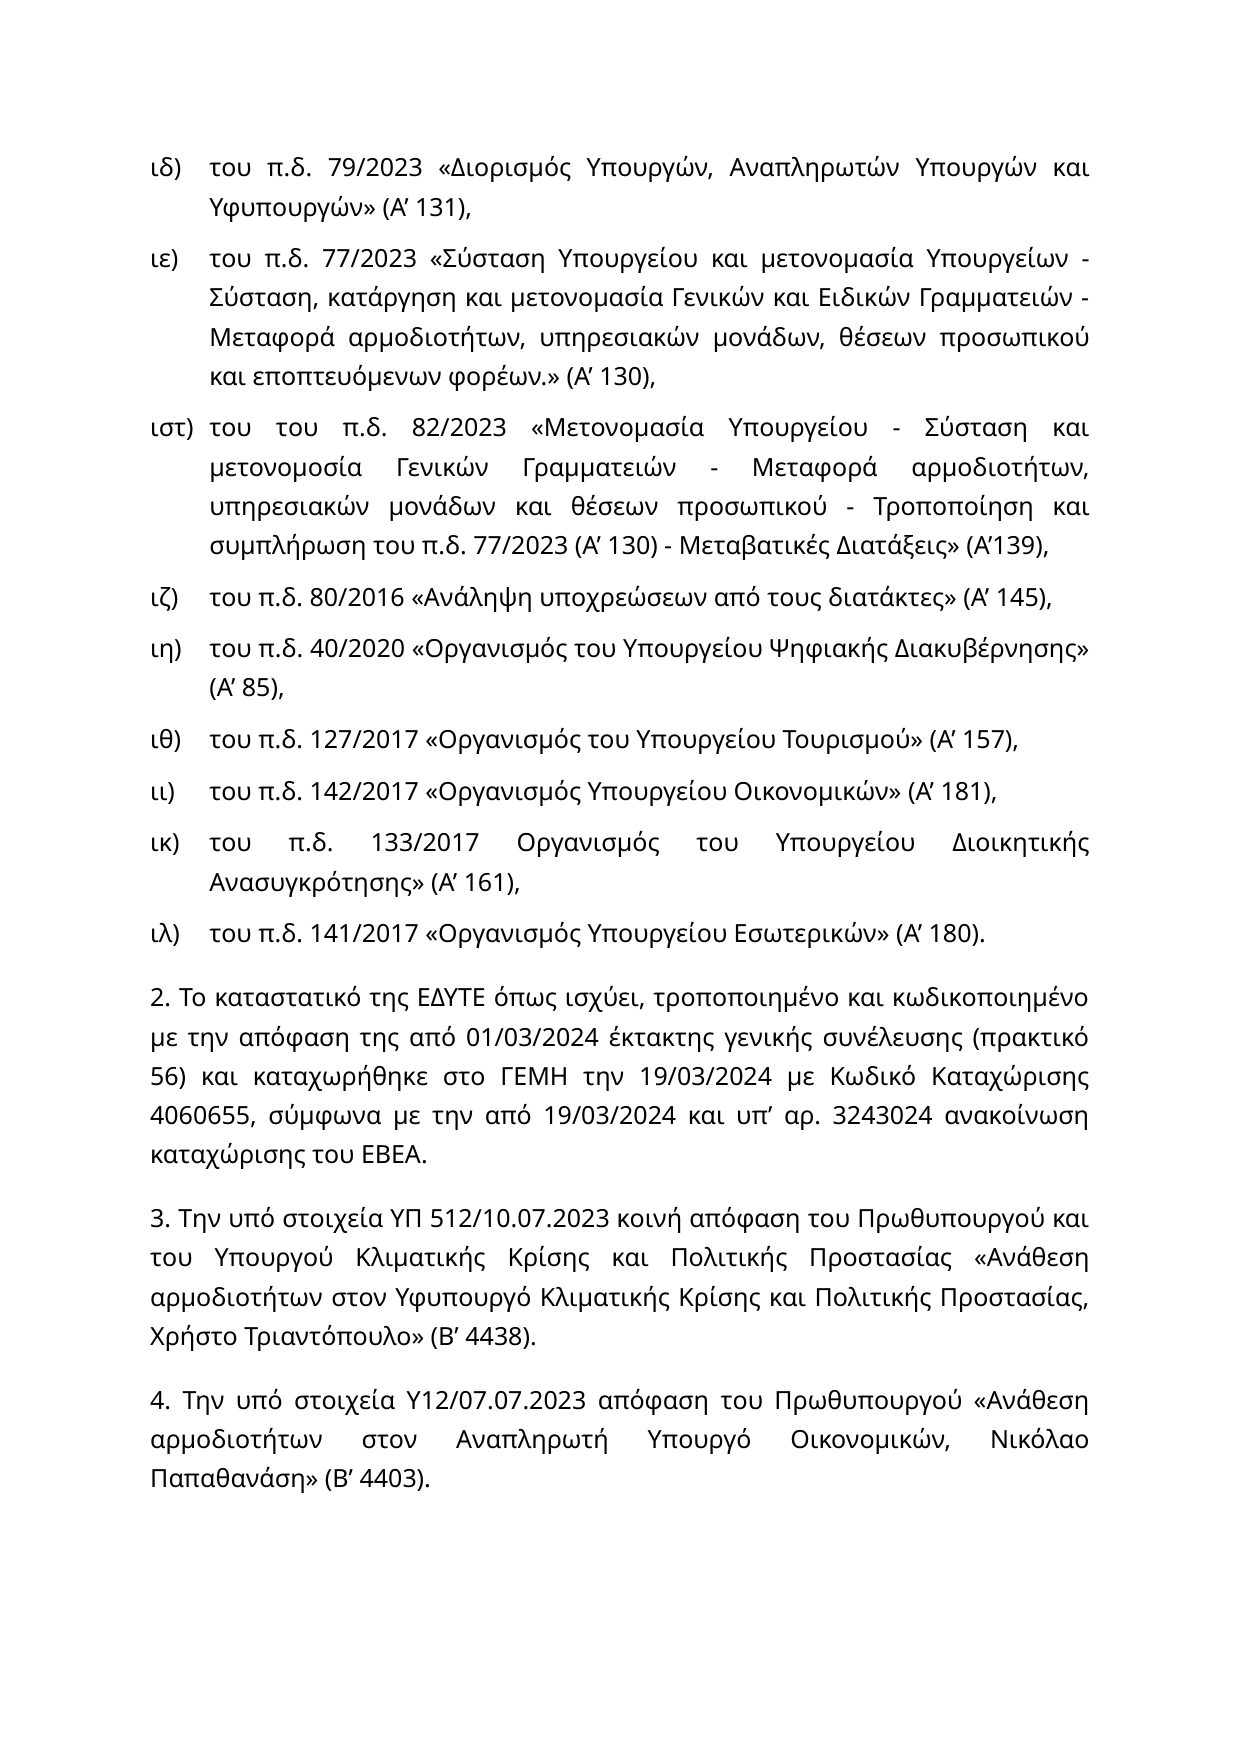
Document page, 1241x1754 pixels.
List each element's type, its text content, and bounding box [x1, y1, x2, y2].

text 4. Την υπό στοιχεία Υ12/07.07.2023 απόφαση του Πρωθυπουργού «Ανάθεση αρμοδιοτήτων στον Αναπληρωτή Υπουργό Οικονομικών, Νικόλαο Παπαθανάση» (Β’ 4403). [150, 1382, 1090, 1495]
list ιζ) του π.δ. 80/2016 «Ανάληψη υποχρεώσεων από τους διατάκτες» (Α’ 145), [150, 579, 1090, 613]
list ιδ) του π.δ. 79/2023 «Διορισμός Υπουργών, Αναπληρωτών Υπουργών και Υφυπουργών» (Α’ 131), [150, 150, 1090, 223]
list ιθ) του π.δ. 127/2017 «Οργανισμός του Υπουργείου Τουρισμού» (Α’ 157), [150, 722, 1090, 756]
list ικ) του π.δ. 133/2017 Οργανισμός του Υπουργείου Διοικητικής Ανασυγκρότησης» (Α’ 161), [150, 825, 1090, 898]
list ιι) του π.δ. 142/2017 «Οργανισμός Υπουργείου Οικονομικών» (Α’ 181), [150, 773, 1090, 807]
list ιστ) του του π.δ. 82/2023 «Μετονομασία Υπουργείου - Σύσταση και μετονομοσία Γενικών Γραμματειών - Μεταφορά αρμοδιοτήτων, υπηρεσιακών μονάδων και θέσεων προσωπικού - Τροποποίηση και συμπλήρωση του π.δ. 77/2023 (Α’ 130) - Μεταβατικές Διατάξεις» (Α’139), [150, 410, 1090, 562]
list ιε) του π.δ. 77/2023 «Σύσταση Υπουργείου και μετονομασία Υπουργείων - Σύσταση, κατάργηση και μετονομασία Γενικών και Ειδικών Γραμματειών - Μεταφορά αρμοδιοτήτων, υπηρεσιακών μονάδων, θέσεων προσωπικού και εποπτευόμενων φορέων.» (Α’ 130), [150, 241, 1090, 392]
text 2. Το καταστατικό της ΕΔΥΤΕ όπως ισχύει, τροποποιημένο και κωδικοποιημένο με την απόφαση της από 01/03/2024 έκτακτης γενικής συνέλευσης (πρακτικό 56) και καταχωρήθηκε στο ΓΕΜΗ την 19/03/2024 με Κωδικό Καταχώρισης 4060655, σύμφωνα με την από 19/03/2024 και υπ’ αρ. 3243024 ανακοίνωση καταχώρισης του ΕΒΕΑ. [150, 980, 1090, 1171]
list ιη) του π.δ. 40/2020 «Οργανισμός του Υπουργείου Ψηφιακής Διακυβέρνησης» (Α’ 85), [150, 631, 1090, 704]
text 3. Tην υπό στοιχεία ΥΠ 512/10.07.2023 κοινή απόφαση του Πρωθυπουργού και του Υπουργού Κλιματικής Κρίσης και Πολιτικής Προστασίας «Ανάθεση αρμοδιοτήτων στον Υφυπουργό Κλιματικής Κρίσης και Πολιτικής Προστασίας, Χρήστο Τριαντόπουλο» (Β’ 4438). [150, 1201, 1090, 1352]
list ιλ) του π.δ. 141/2017 «Οργανισμός Υπουργείου Εσωτερικών» (Α’ 180). [150, 916, 1090, 950]
